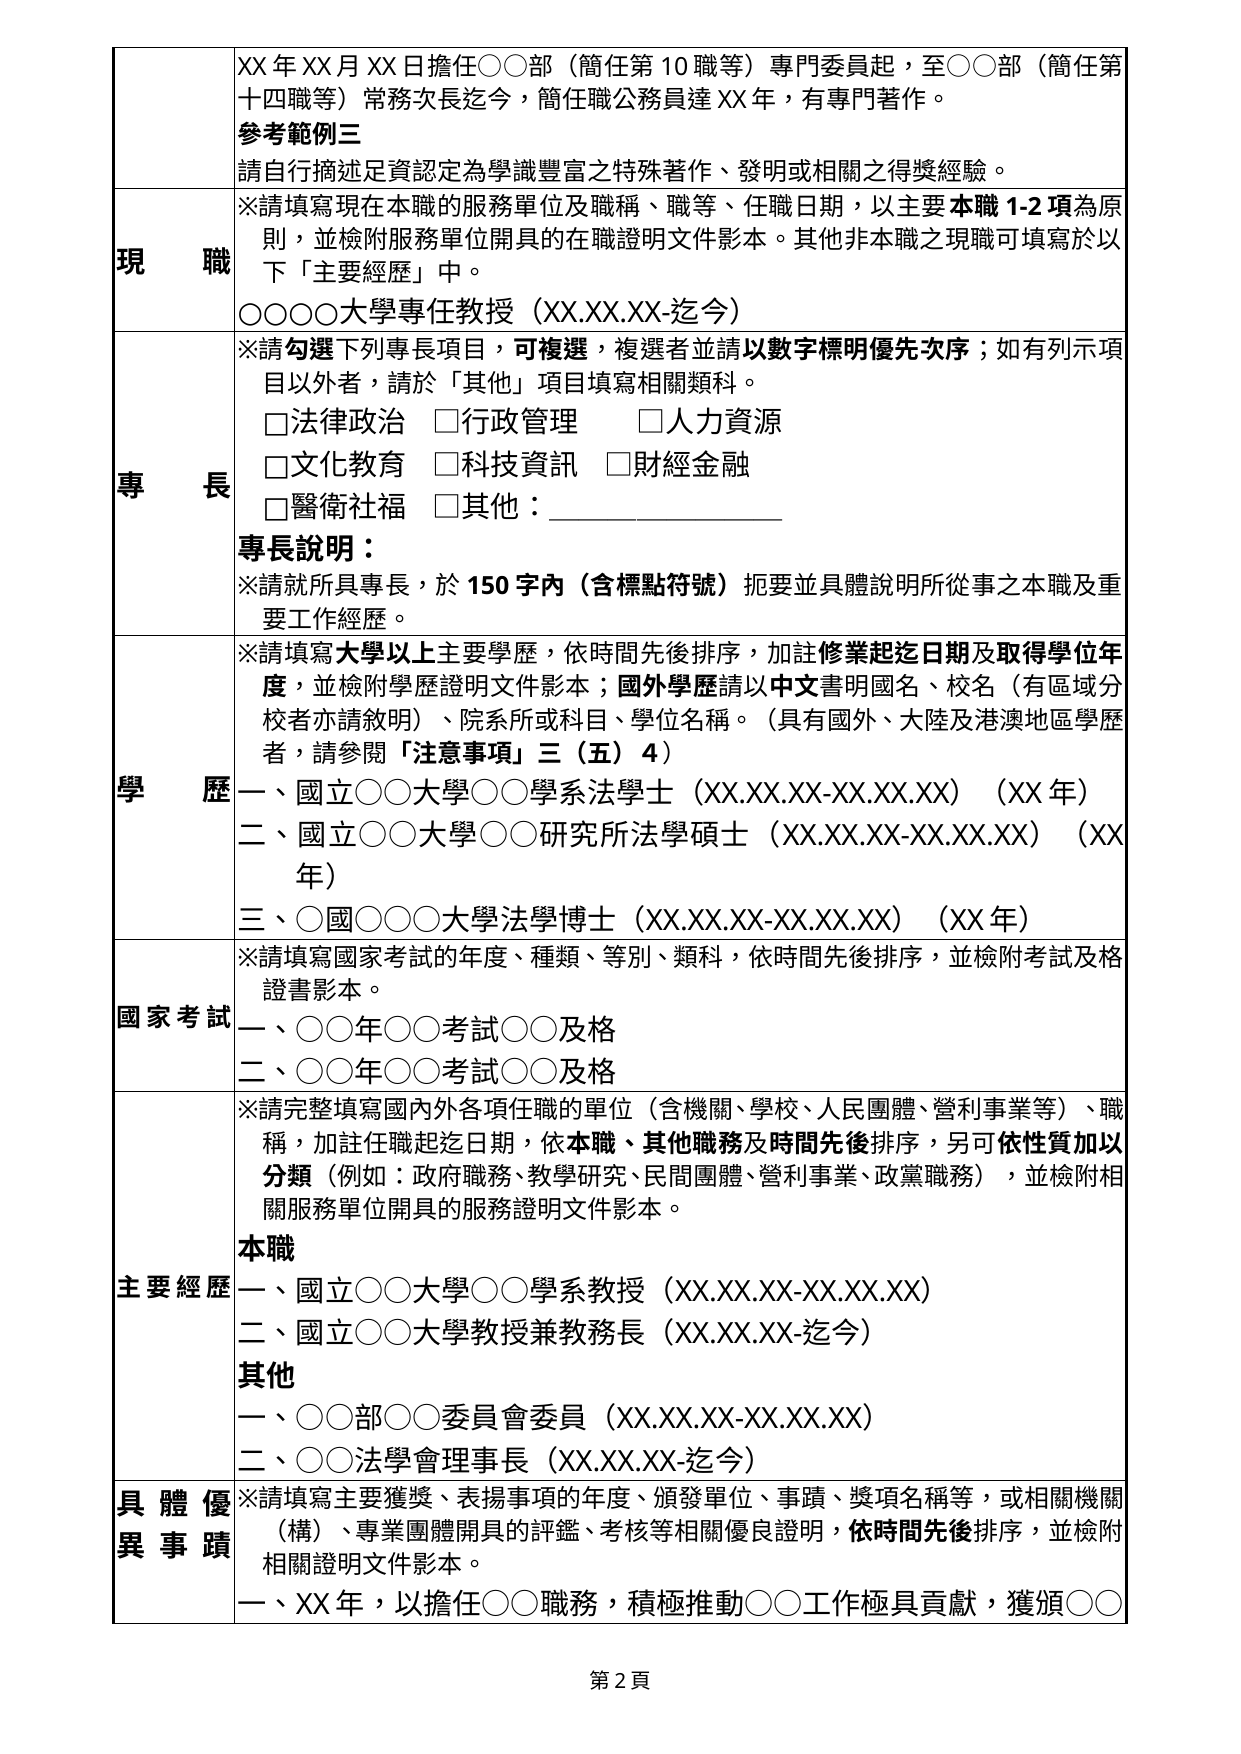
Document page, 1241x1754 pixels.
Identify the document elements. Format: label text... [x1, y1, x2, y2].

table_cell 學歷 [115, 636, 234, 939]
table_cell 國家考試 [115, 940, 234, 1091]
table_cell ※請完整填寫國內外各項任職的單位（含機關、學校、人民團體、營利事業等）、職稱，加註任職起迄日期，依本職、其他職務及時間先後排序，另可依性質加以分類（例如：政府職務、教學研究、民間團體、營利事業、政黨職務），並檢附相關服務單位開具的服務證明文件影本。 本職 一、國立○○大學○○學系教授（XX.XX.XX-XX.XX.XX） 二、國立○○大學教授兼教務長（XX.XX.XX-迄今） 其他 一、○○部○○委員會委員（XX.XX.XX-XX.XX.XX） 二、○○法學會理事長（XX.XX.XX-迄今） [235, 1092, 1125, 1479]
table_cell ※請填寫主要獲獎、表揚事項的年度、頒發單位、事蹟、獎項名稱等，或相關機關（構）、專業團體開具的評鑑、考核等相關優良證明，依時間先後排序，並檢附相關證明文件影本。 一、XX年，以擔任○○職務，積極推動○○工作極具貢獻，獲頒○○ [235, 1481, 1125, 1623]
table_cell ※請填寫國家考試的年度、種類、等別、類科，依時間先後排序，並檢附考試及格證書影本。 一、○○年○○考試○○及格 二、○○年○○考試○○及格 [235, 940, 1125, 1091]
table_cell 具體優異事蹟 [115, 1481, 234, 1623]
table_cell 專長 [115, 332, 234, 635]
table_cell [115, 48, 234, 187]
table_cell ※請填寫現在本職的服務單位及職稱、職等、任職日期，以主要本職1-2項為原則，並檢附服務單位開具的在職證明文件影本。其他非本職之現職可填寫於以下「主要經歷」中。 ○○○○大學專任教授（XX.XX.XX-迄今） [235, 189, 1125, 331]
table_cell 現職 [115, 189, 234, 331]
table_cell XX年XX月XX日擔任○○部（簡任第10職等）專門委員起，至○○部（簡任第十四職等）常務次長迄今，簡任職公務員達XX年，有專門著作。 參考範例三 請自行摘述足資認定為學識豐富之特殊著作、發明或相關之得獎經驗。 [235, 48, 1125, 187]
table_cell ※請勾選下列專長項目，可複選，複選者並請以數字標明優先次序；如有列示項目以外者，請於「其他」項目填寫相關類科。 □法律政治 □行政管理 □人力資源 □文化教育 □科技資訊 □財經金融 □醫衛社福 □其他：­＿＿＿＿＿＿＿＿ 專長說明： ※請就所具專長，於150字內（含標點符號）扼要並具體說明所從事之本職及重要工作經歷。 [235, 332, 1125, 635]
table_cell 主要經歷 [115, 1092, 234, 1479]
table_cell ※請填寫大學以上主要學歷，依時間先後排序，加註修業起迄日期及取得學位年度，並檢附學歷證明文件影本；國外學歷請以中文書明國名、校名（有區域分校者亦請敘明）、院系所或科目、學位名稱。（具有國外、大陸及港澳地區學歷者，請參閱「注意事項」三（五）４） 一、國立○○大學○○學系法學士（XX.XX.XX-XX.XX.XX）（XX年） 二、國立○○大學○○研究所法學碩士（XX.XX.XX-XX.XX.XX）（XX年） 三、○國○○○大學法學博士（XX.XX.XX-XX.XX.XX）（XX年） [235, 636, 1125, 939]
